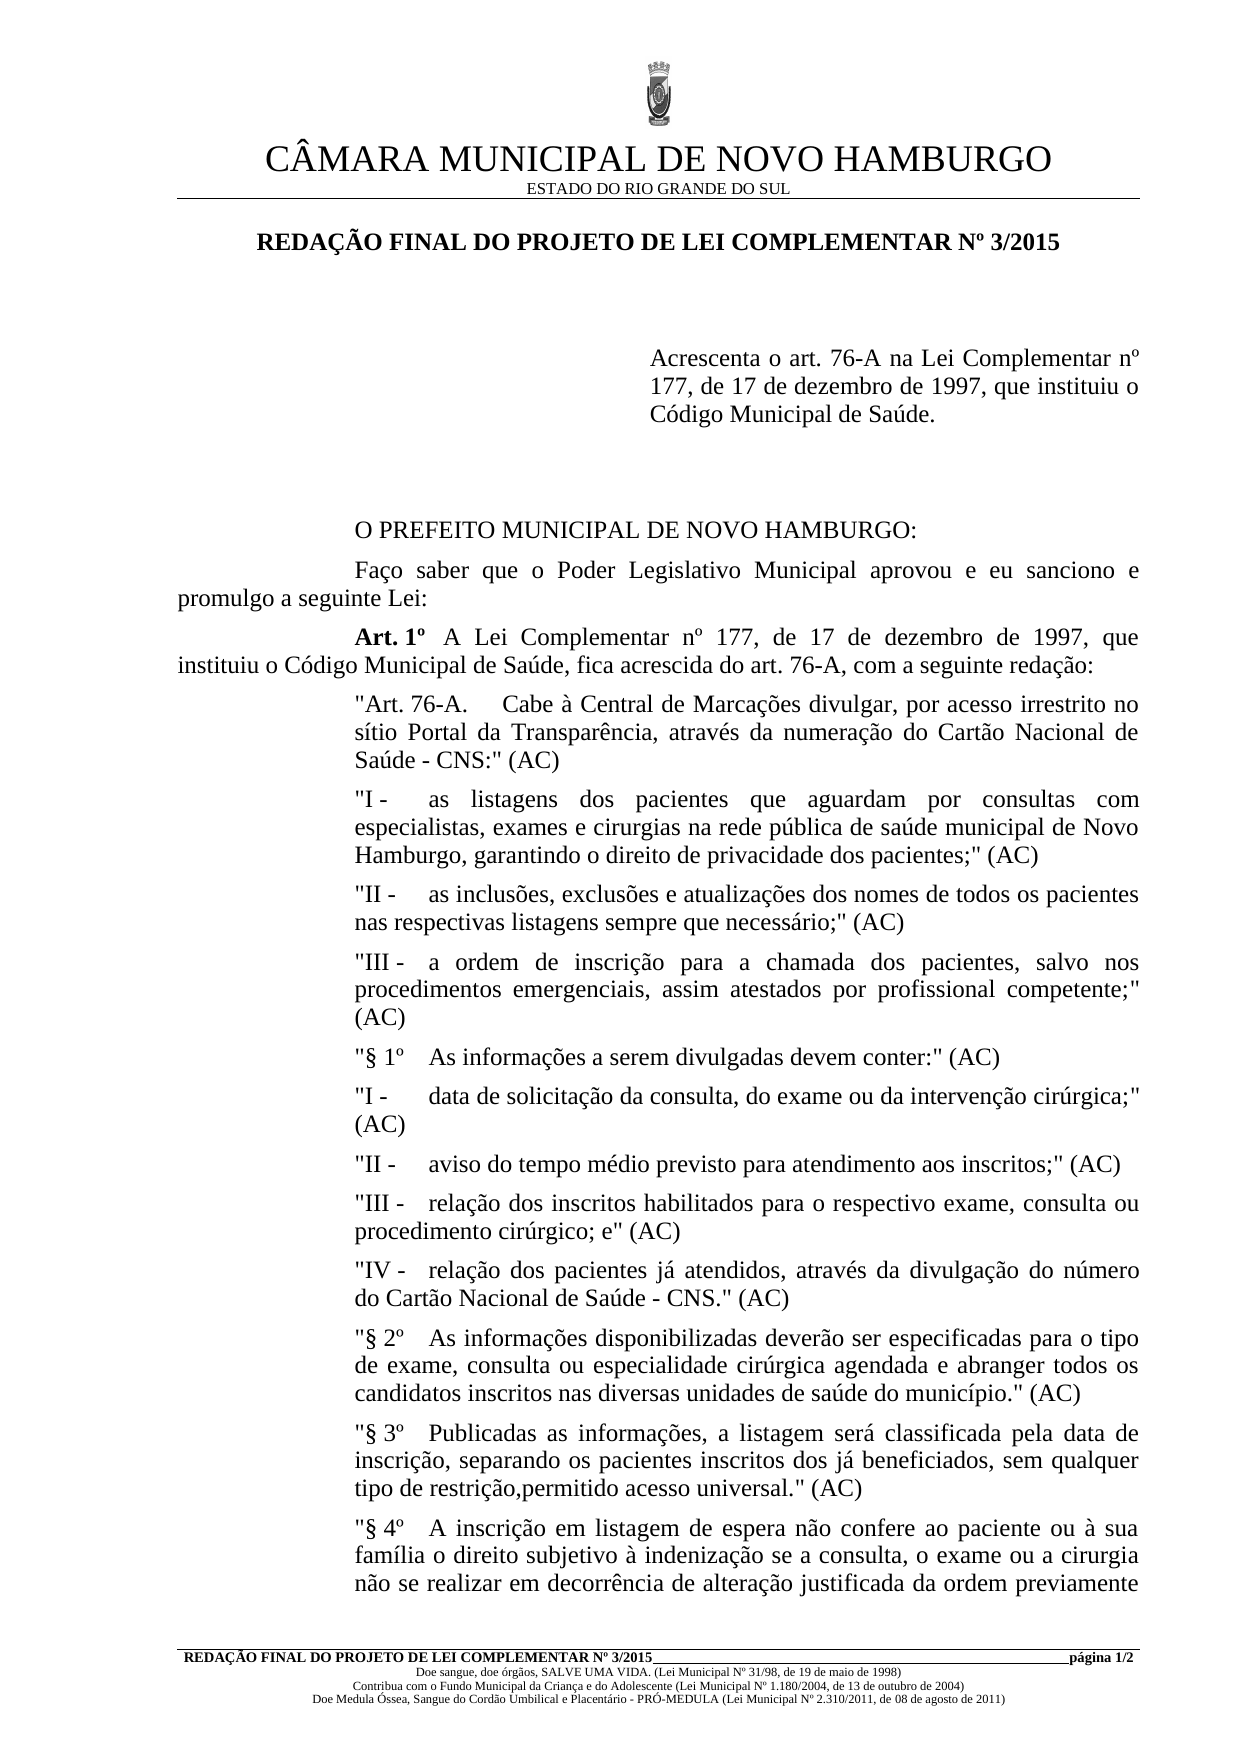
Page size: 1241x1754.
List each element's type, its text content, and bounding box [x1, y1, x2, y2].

text Art. 1º A Lei Complementar nº 177, de 17 de dezembro de 1997, que instituiu o Código Municipal de Saúde, fica acrescida do art. 76-A, com a seguinte redação: [177, 623, 1140, 679]
text "III - relação dos inscritos habilitados para o respectivo exame, consulta ou procedimento cirúrgico; e" (AC) [354, 1189, 1140, 1245]
text Acrescenta o art. 76-A na Lei Complementar nº 177, de 17 de dezembro de 1997, que instituiu o Código Municipal de Saúde. [649, 344, 1140, 428]
text "II - aviso do tempo médio previsto para atendimento aos inscritos;" (AC) [354, 1150, 1140, 1177]
text "§ 2º As informações disponibilizadas deverão ser especificadas para o tipo de exame, consulta ou especialidade cirúrgica agendada e abranger todos os candidatos inscritos nas diversas unidades de saúde do município." (AC) [354, 1324, 1140, 1407]
text O PREFEITO MUNICIPAL DE NOVO HAMBURGO: [177, 516, 1140, 544]
text Faço saber que o Poder Legislativo Municipal aprovou e eu sanciono e promulgo a seguinte Lei: [177, 556, 1140, 611]
text "§ 4º A inscrição em listagem de espera não confere ao paciente ou à sua família o direito subjetivo à indenização se a consulta, o exame ou a cirurgia não se realizar em decorrência de alteração justificada da ordem previamente [354, 1514, 1140, 1597]
text "III - a ordem de inscrição para a chamada dos pacientes, salvo nos procedimentos emergenciais, assim atestados por profissional competente;" (AC) [354, 948, 1140, 1031]
text "Art. 76-A. Cabe à Central de Marcações divulgar, por acesso irrestrito no sítio Portal da Transparência, através da numeração do Cartão Nacional de Saúde - CNS:" (AC) [354, 691, 1140, 774]
text "II - as inclusões, exclusões e atualizações dos nomes de todos os pacientes nas respectivas listagens sempre que necessário;" (AC) [354, 881, 1140, 936]
text "IV - relação dos pacientes já atendidos, através da divulgação do número do Cartão Nacional de Saúde - CNS." (AC) [354, 1257, 1140, 1312]
text REDAÇÃO FINAL DO PROJETO DE LEI COMPLEMENTAR Nº 3/2015 [177, 228, 1140, 256]
text "§ 3º Publicadas as informações, a listagem será classificada pela data de inscrição, separando os pacientes inscritos dos já beneficiados, sem qualquer tipo de restrição,permitido acesso universal." (AC) [354, 1419, 1140, 1502]
text "I - data de solicitação da consulta, do exame ou da intervenção cirúrgica;" (AC) [354, 1082, 1140, 1138]
text "§ 1º As informações a serem divulgadas devem conter:" (AC) [354, 1043, 1140, 1071]
text "I - as listagens dos pacientes que aguardam por consultas com especialistas, exames e cirurgias na rede pública de saúde municipal de Novo Hamburgo, garantindo o direito de privacidade dos pacientes;" (AC) [354, 786, 1140, 869]
